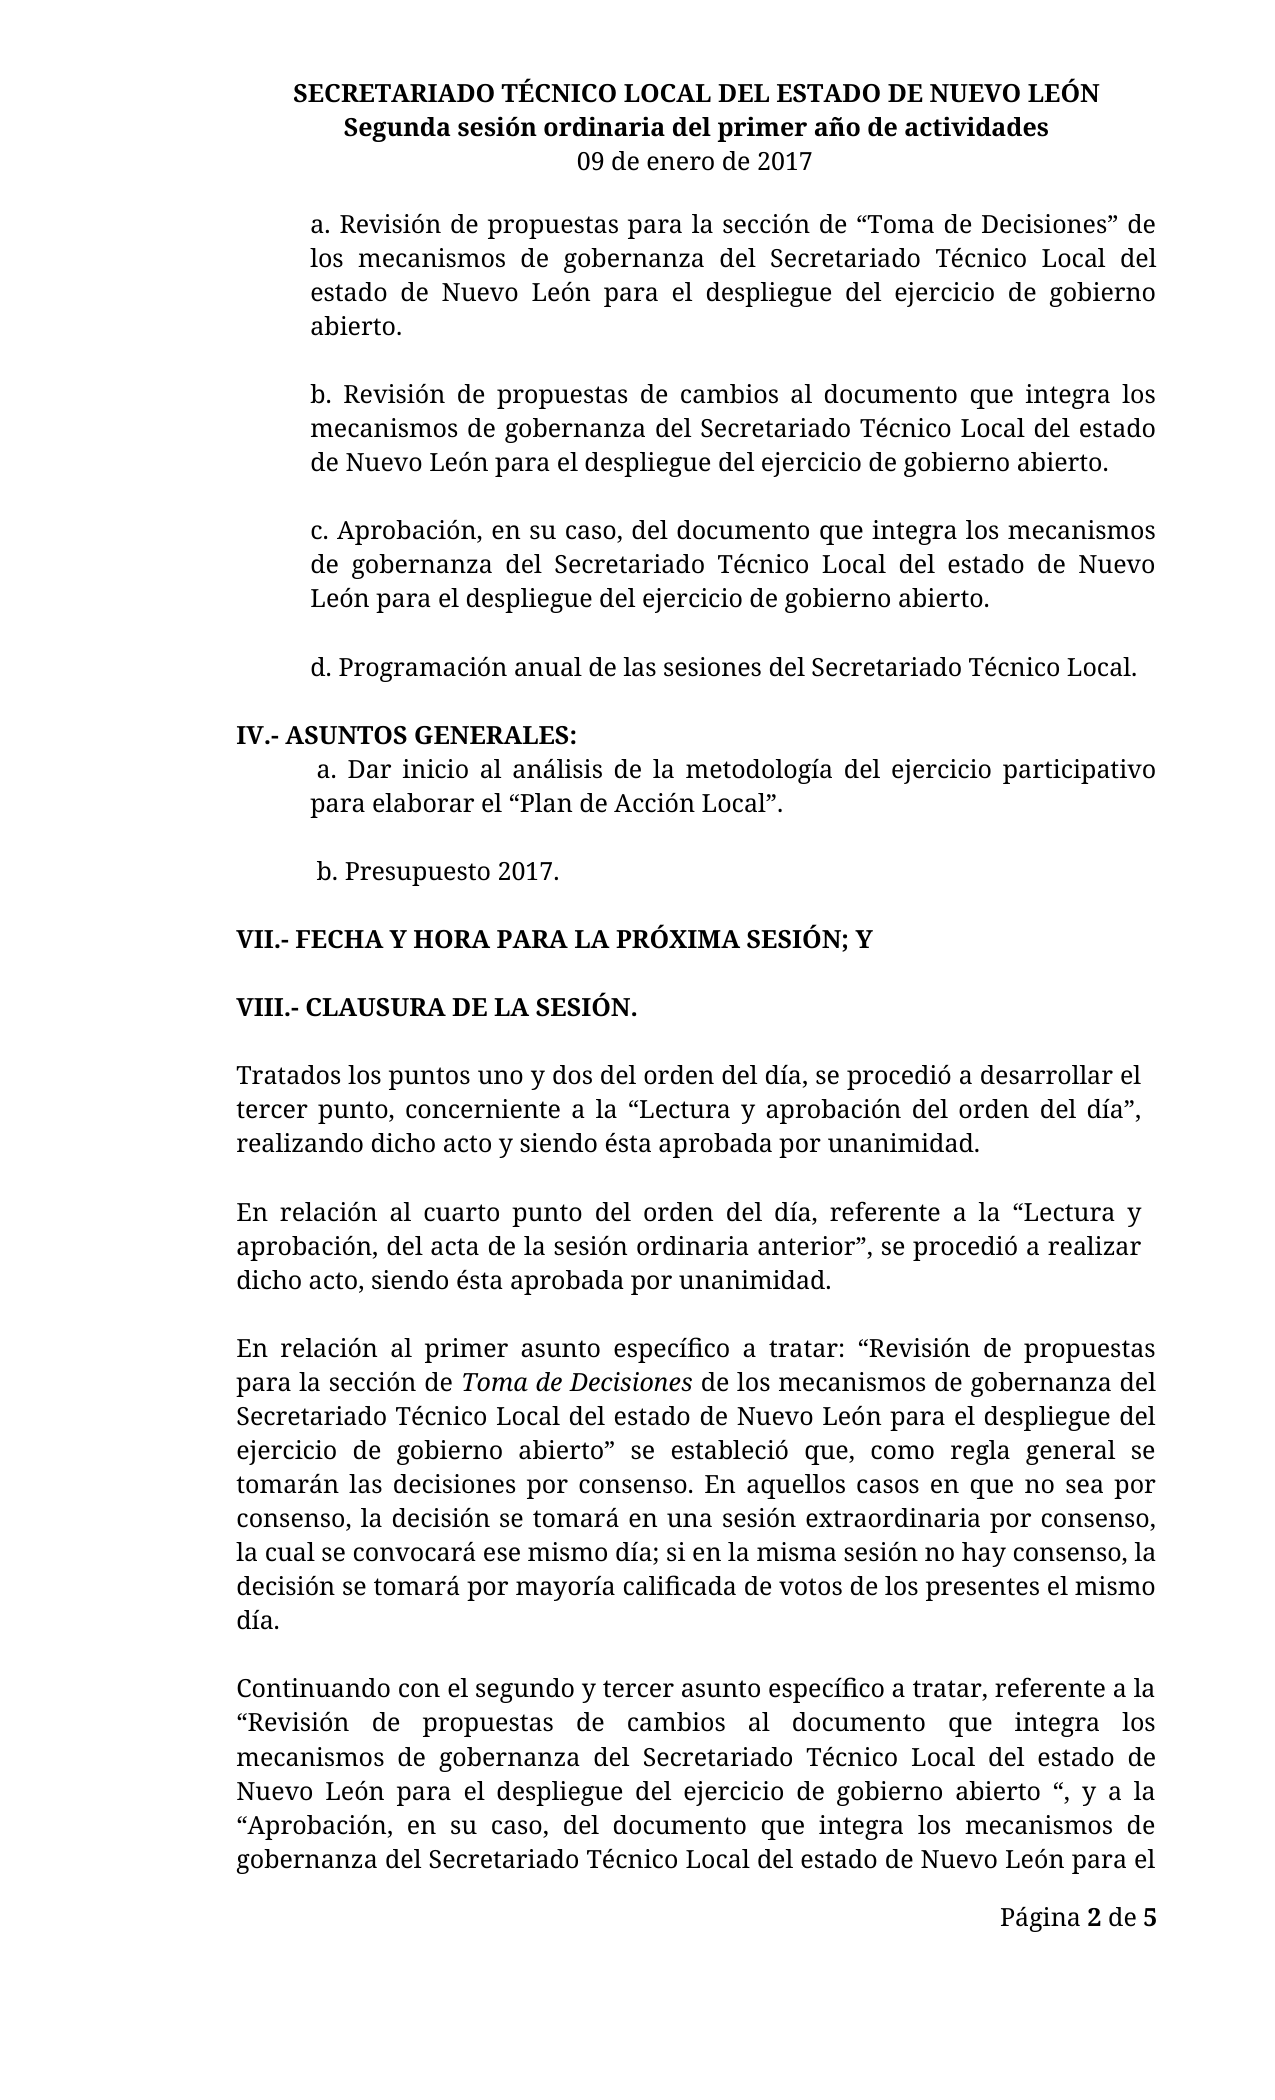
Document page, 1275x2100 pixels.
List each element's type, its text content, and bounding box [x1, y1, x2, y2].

text En relación al primer asunto específico a tratar: “Revisión de propuestas para la sección de Toma de Decisiones de los mecanismos de gobernanza del Secretariado Técnico Local del estado de Nuevo León para el despliegue del ejercicio de gobierno abierto” se estableció que, como regla general se tomarán las decisiones por consenso. En aquellos casos en que no sea por consenso, la decisión se tomará en una sesión extraordinaria por consenso, la cual se convocará ese mismo día; si en la misma sesión no hay consenso, la decisión se tomará por mayoría calificada de votos de los presentes el mismo día. [236, 1330, 1157, 1637]
list b. Revisión de propuestas de cambios al documento que integra los mecanismos de gobernanza del Secretariado Técnico Local del estado de Nuevo León para el despliegue del ejercicio de gobierno abierto. [310, 377, 1157, 479]
text IV.- ASUNTOS GENERALES: [236, 717, 1157, 751]
text Tratados los puntos uno y dos del orden del día, se procedió a desarrollar el tercer punto, concerniente a la “Lectura y aprobación del orden del día”, realizando dicho acto y siendo ésta aprobada por unanimidad. [236, 1058, 1142, 1160]
text Continuando con el segundo y tercer asunto específico a tratar, referente a la “Revisión de propuestas de cambios al documento que integra los mecanismos de gobernanza del Secretariado Técnico Local del estado de Nuevo León para el despliegue del ejercicio de gobierno abierto “, y a la “Aprobación, en su caso, del documento que integra los mecanismos de gobernanza del Secretariado Técnico Local del estado de Nuevo León para el [236, 1671, 1157, 1875]
text En relación al cuarto punto del orden del día, referente a la “Lectura y aprobación, del acta de la sesión ordinaria anterior”, se procedió a realizar dicho acto, siendo ésta aprobada por unanimidad. [236, 1194, 1142, 1296]
list c. Aprobación, en su caso, del documento que integra los mecanismos de gobernanza del Secretariado Técnico Local del estado de Nuevo León para el despliegue del ejercicio de gobierno abierto. [310, 513, 1157, 615]
text VIII.- CLAUSURA DE LA SESIÓN. [236, 990, 1142, 1024]
list a. Dar inicio al análisis de la metodología del ejercicio participativo para elaborar el “Plan de Acción Local”. [310, 751, 1157, 819]
list d. Programación anual de las sesiones del Secretariado Técnico Local. [310, 649, 1157, 683]
list a. Revisión de propuestas para la sección de “Toma de Decisiones” de los mecanismos de gobernanza del Secretariado Técnico Local del estado de Nuevo León para el despliegue del ejercicio de gobierno abierto. [310, 206, 1157, 343]
list b. Presupuesto 2017. [310, 853, 1157, 888]
text VII.- FECHA Y HORA PARA LA PRÓXIMA SESIÓN; Y [236, 922, 1157, 956]
